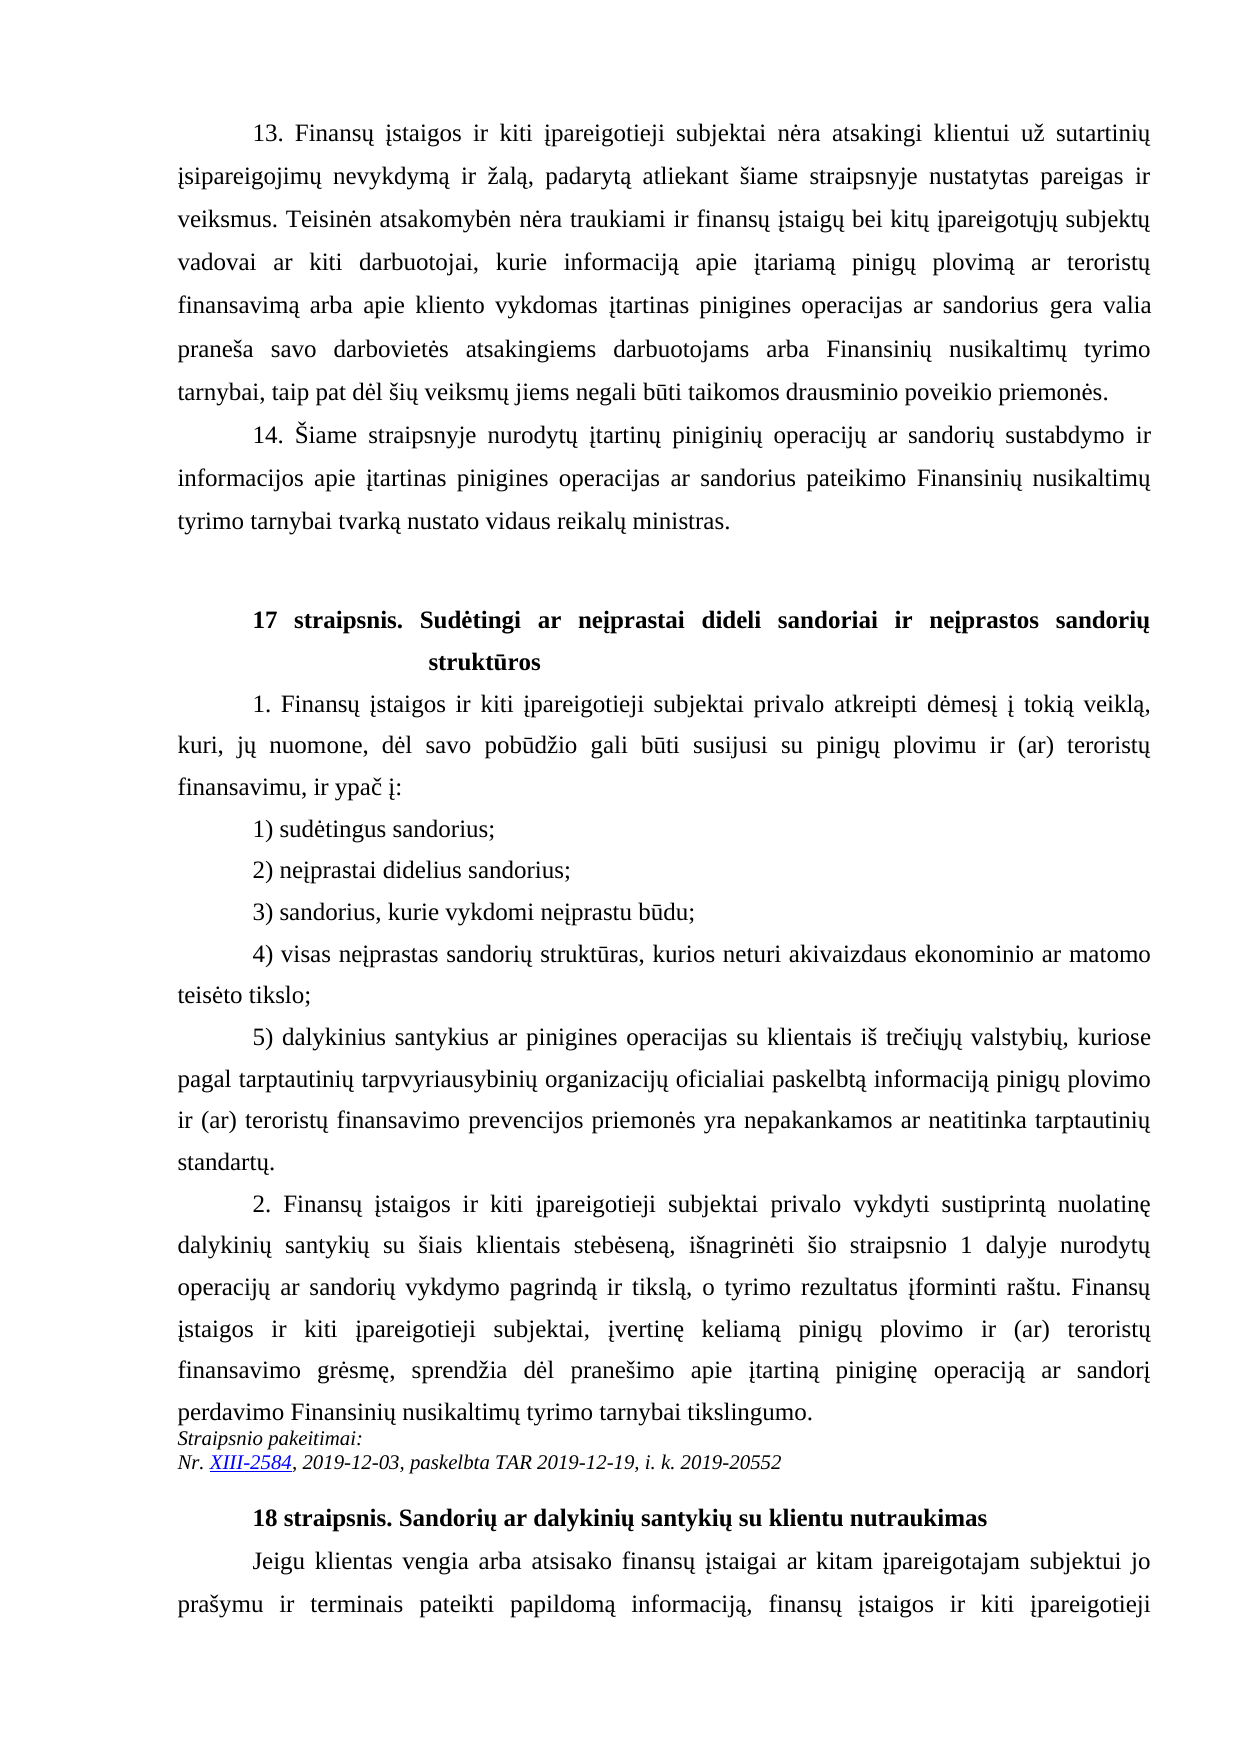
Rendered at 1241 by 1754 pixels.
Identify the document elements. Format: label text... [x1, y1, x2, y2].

text 5) dalykinius santykius ar pinigines operacijas su klientais iš trečiųjų valstybių, kuriose pagal tarptautinių tarpvyriausybinių organizacijų oficialiai paskelbtą informaciją pinigų plovimo ir (ar) teroristų finansavimo prevencijos priemonės yra nepakankamos ar neatitinka tarptautinių standartų. [177, 1009, 1152, 1176]
text 4) visas neįprastas sandorių struktūras, kurios neturi akivaizdaus ekonominio ar matomo teisėto tikslo; [177, 926, 1152, 1009]
text 2) neįprastai didelius sandorius; [177, 842, 1152, 884]
text Jeigu klientas vengia arba atsisako finansų įstaigai ar kitam įpareigotajam subjektui jo prašymu ir terminais pateikti papildomą informaciją, finansų įstaigos ir kiti įpareigotieji [177, 1546, 1152, 1618]
text 1. Finansų įstaigos ir kiti įpareigotieji subjektai privalo atkreipti dėmesį į tokią veiklą, kuri, jų nuomone, dėl savo pobūdžio gali būti susijusi su pinigų plovimu ir (ar) teroristų finansavimu, ir ypač į: [177, 676, 1152, 801]
text 2. Finansų įstaigos ir kiti įpareigotieji subjektai privalo vykdyti sustiprintą nuolatinę dalykinių santykių su šiais klientais stebėseną, išnagrinėti šio straipsnio 1 dalyje nurodytų operacijų ar sandorių vykdymo pagrindą ir tikslą, o tyrimo rezultatus įforminti raštu. Finansų įstaigos ir kiti įpareigotieji subjektai, įvertinę keliamą pinigų plovimo ir (ar) teroristų finansavimo grėsmę, sprendžia dėl pranešimo apie įtartiną piniginę operaciją ar sandorį perdavimo Finansinių nusikaltimų tyrimo tarnybai tikslingumo. [177, 1176, 1152, 1426]
text 13. Finansų įstaigos ir kiti įpareigotieji subjektai nėra atsakingi klientui už sutartinių įsipareigojimų nevykdymą ir žalą, padarytą atliekant šiame straipsnyje nustatytas pareigas ir veiksmus. Teisinėn atsakomybėn nėra traukiami ir finansų įstaigų bei kitų įpareigotųjų subjektų vadovai ar kiti darbuotojai, kurie informaciją apie įtariamą pinigų plovimą ar teroristų finansavimą arba apie kliento vykdomas įtartinas pinigines operacijas ar sandorius gera valia praneša savo darbovietės atsakingiems darbuotojams arba Finansinių nusikaltimų tyrimo tarnybai, taip pat dėl šių veiksmų jiems negali būti taikomos drausminio poveikio priemonės. [177, 118, 1152, 406]
text 18 straipsnis. Sandorių ar dalykinių santykių su klientu nutraukimas [177, 1503, 1152, 1531]
text 1) sudėtingus sandorius; [177, 801, 1152, 842]
text Nr. XIII-2584, 2019-12-03, paskelbta TAR 2019-12-19, i. k. 2019-20552 [177, 1450, 1152, 1474]
text Straipsnio pakeitimai: [177, 1426, 1152, 1450]
text 3) sandorius, kurie vykdomi neįprastu būdu; [177, 884, 1152, 926]
text 14. Šiame straipsnyje nurodytų įtartinų piniginių operacijų ar sandorių sustabdymo ir informacijos apie įtartinas pinigines operacijas ar sandorius pateikimo Finansinių nusikaltimų tyrimo tarnybai tvarką nustato vidaus reikalų ministras. [177, 420, 1152, 535]
text 17 straipsnis. Sudėtingi ar neįprastai dideli sandoriai ir neįprastos sandorių struktūros [252, 592, 1152, 676]
